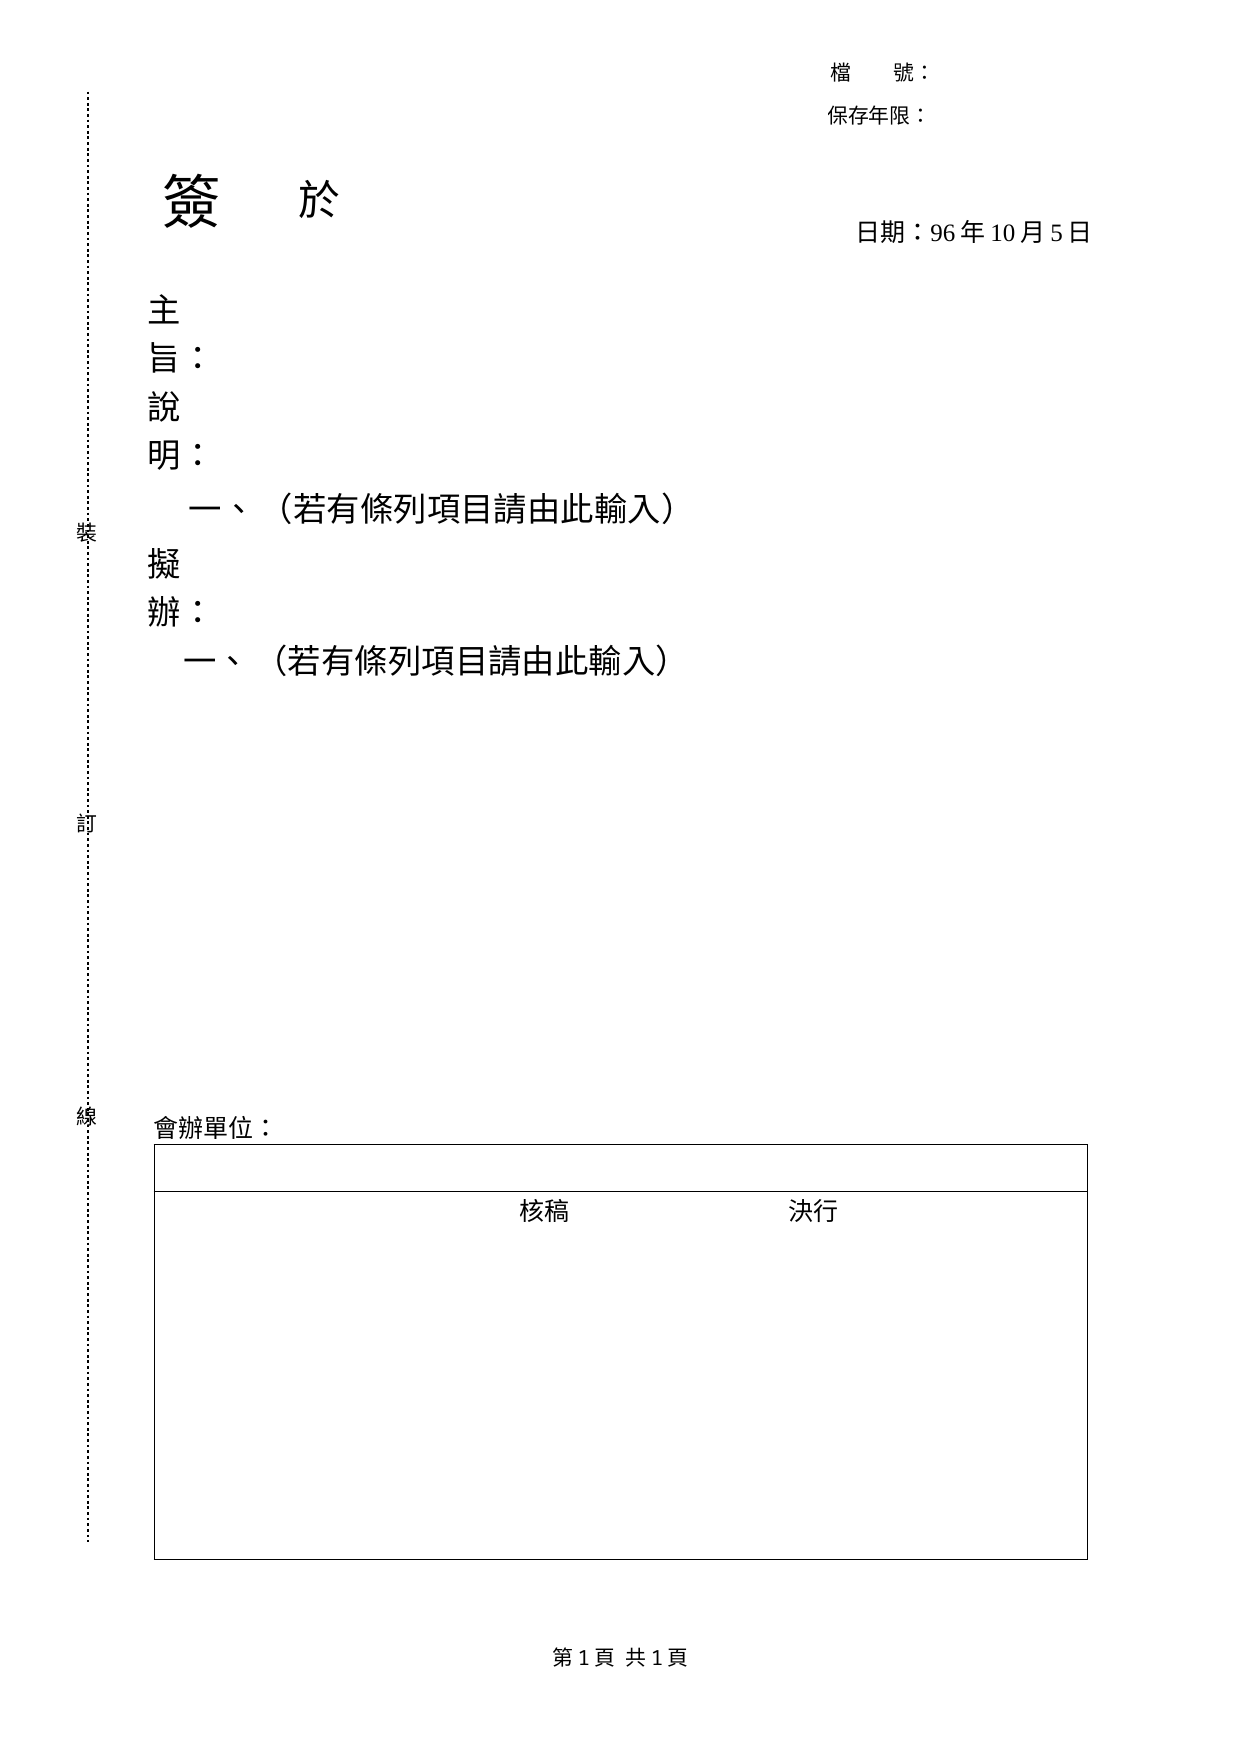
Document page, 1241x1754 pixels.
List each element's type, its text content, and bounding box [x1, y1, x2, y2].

table_header 日期：96年10月5日 [830, 152, 1093, 248]
table_header 核稿 [519, 1192, 789, 1559]
table_header 於 [298, 148, 361, 248]
table_header [155, 1192, 332, 1559]
table_header （若有條列項目請由此輸入） [148, 477, 1093, 537]
table_header [248, 277, 1093, 380]
table_header [248, 683, 1093, 721]
table_cell [828, 87, 1125, 98]
table_header [939, 57, 1125, 87]
table_header 檔 號： [828, 57, 939, 87]
table_cell （若有條列項目請由此輸入） [148, 634, 1093, 683]
table_header 說明： [148, 380, 248, 477]
table_cell [148, 723, 1093, 735]
table_header 擬辦： [148, 537, 248, 634]
table_header [248, 537, 1093, 634]
table_header [280, 1109, 1087, 1144]
table_header 主旨： [148, 277, 248, 380]
table_header [248, 380, 1093, 477]
table_header [148, 735, 1093, 746]
table_header [148, 683, 248, 721]
table_header [332, 1192, 519, 1559]
table_header 會辦單位： [154, 1109, 280, 1144]
table_header [361, 148, 829, 248]
table_header 決行 [789, 1192, 1087, 1559]
table_header [155, 1145, 1087, 1191]
table_header 簽 [148, 148, 298, 248]
table_cell 保存年限： [828, 99, 939, 129]
table_header [148, 248, 1093, 277]
table_cell [939, 99, 1181, 129]
